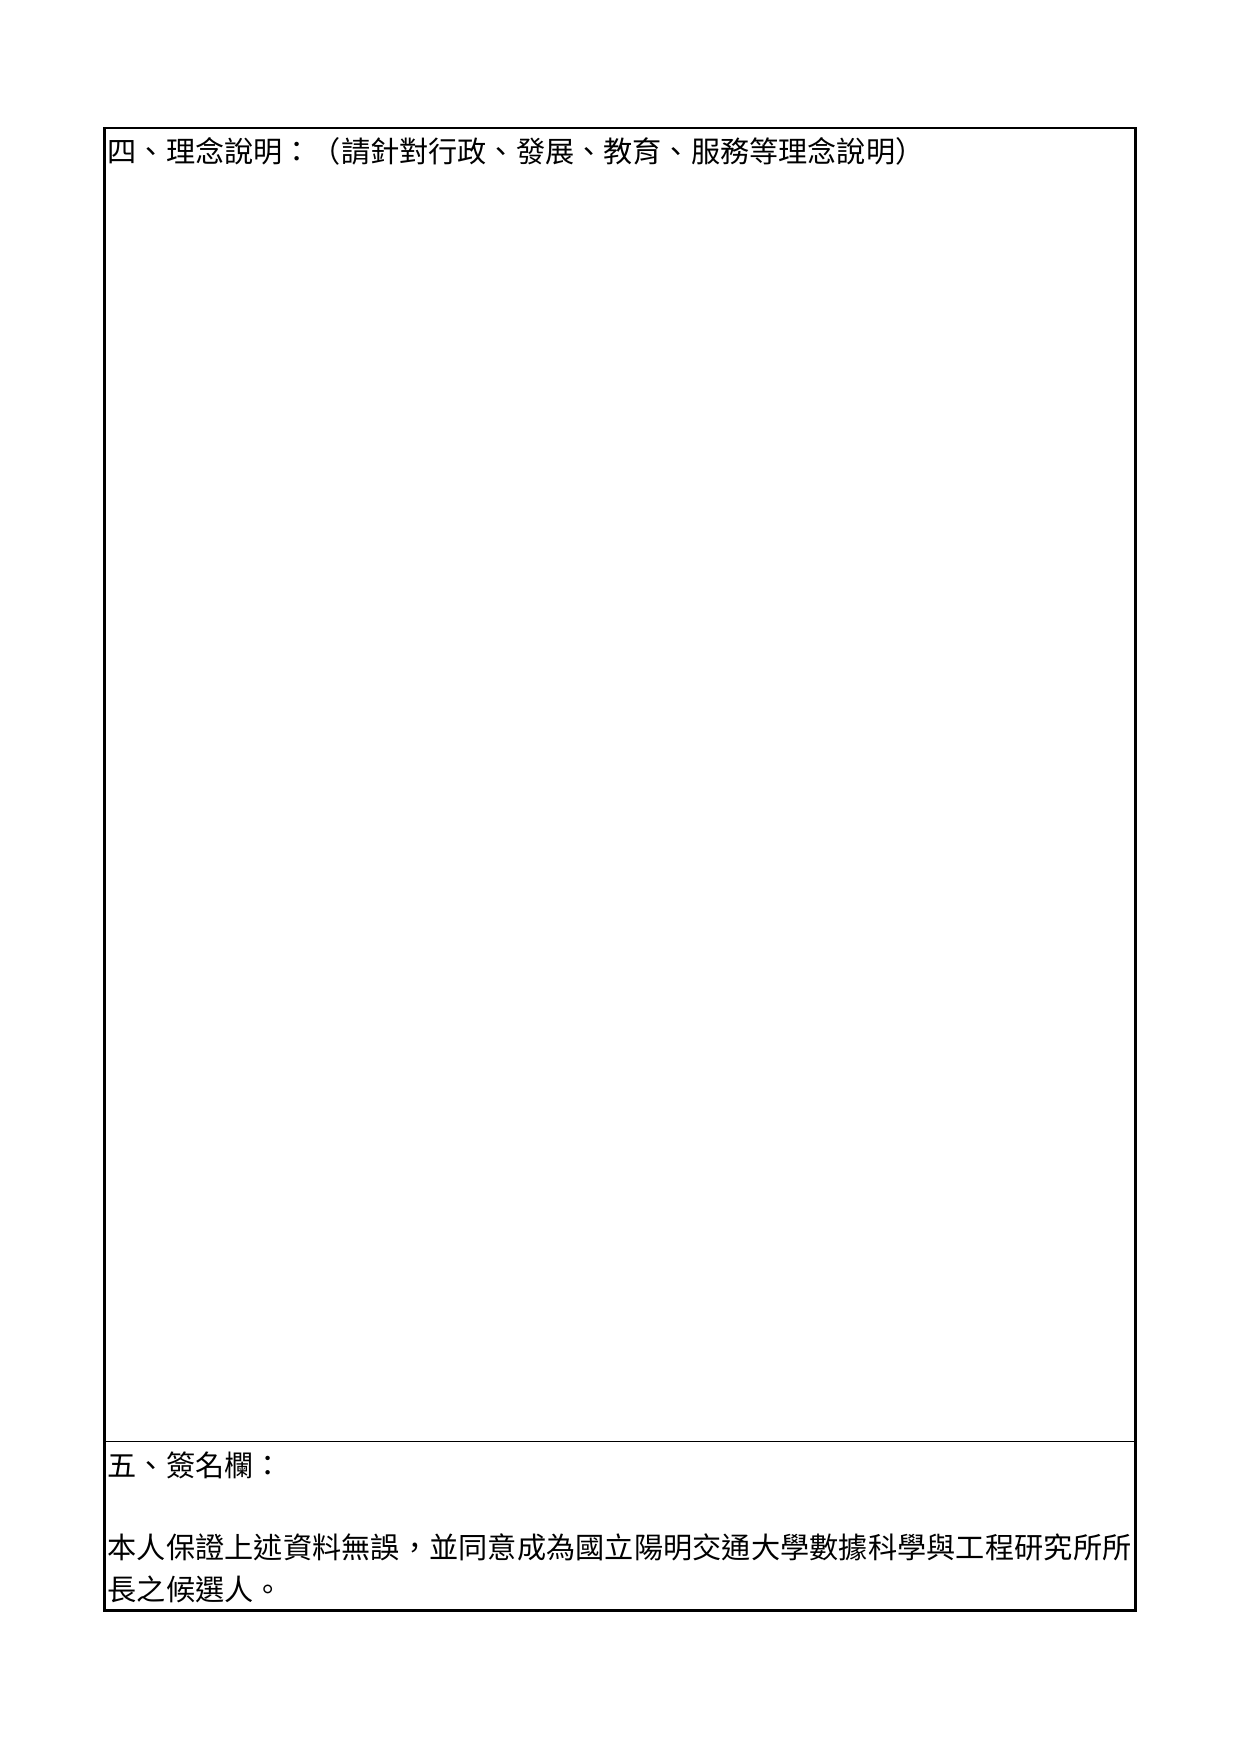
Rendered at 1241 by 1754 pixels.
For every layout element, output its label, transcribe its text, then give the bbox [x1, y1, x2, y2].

table_cell 五、簽名欄： 本人保證上述資料無誤，並同意成為國立陽明交通大學數據科學與工程研究所所長之候選人。 [106, 1442, 1134, 1609]
table_cell 四、理念說明：（請針對行政、發展、教育、服務等理念說明） [106, 129, 1134, 1441]
